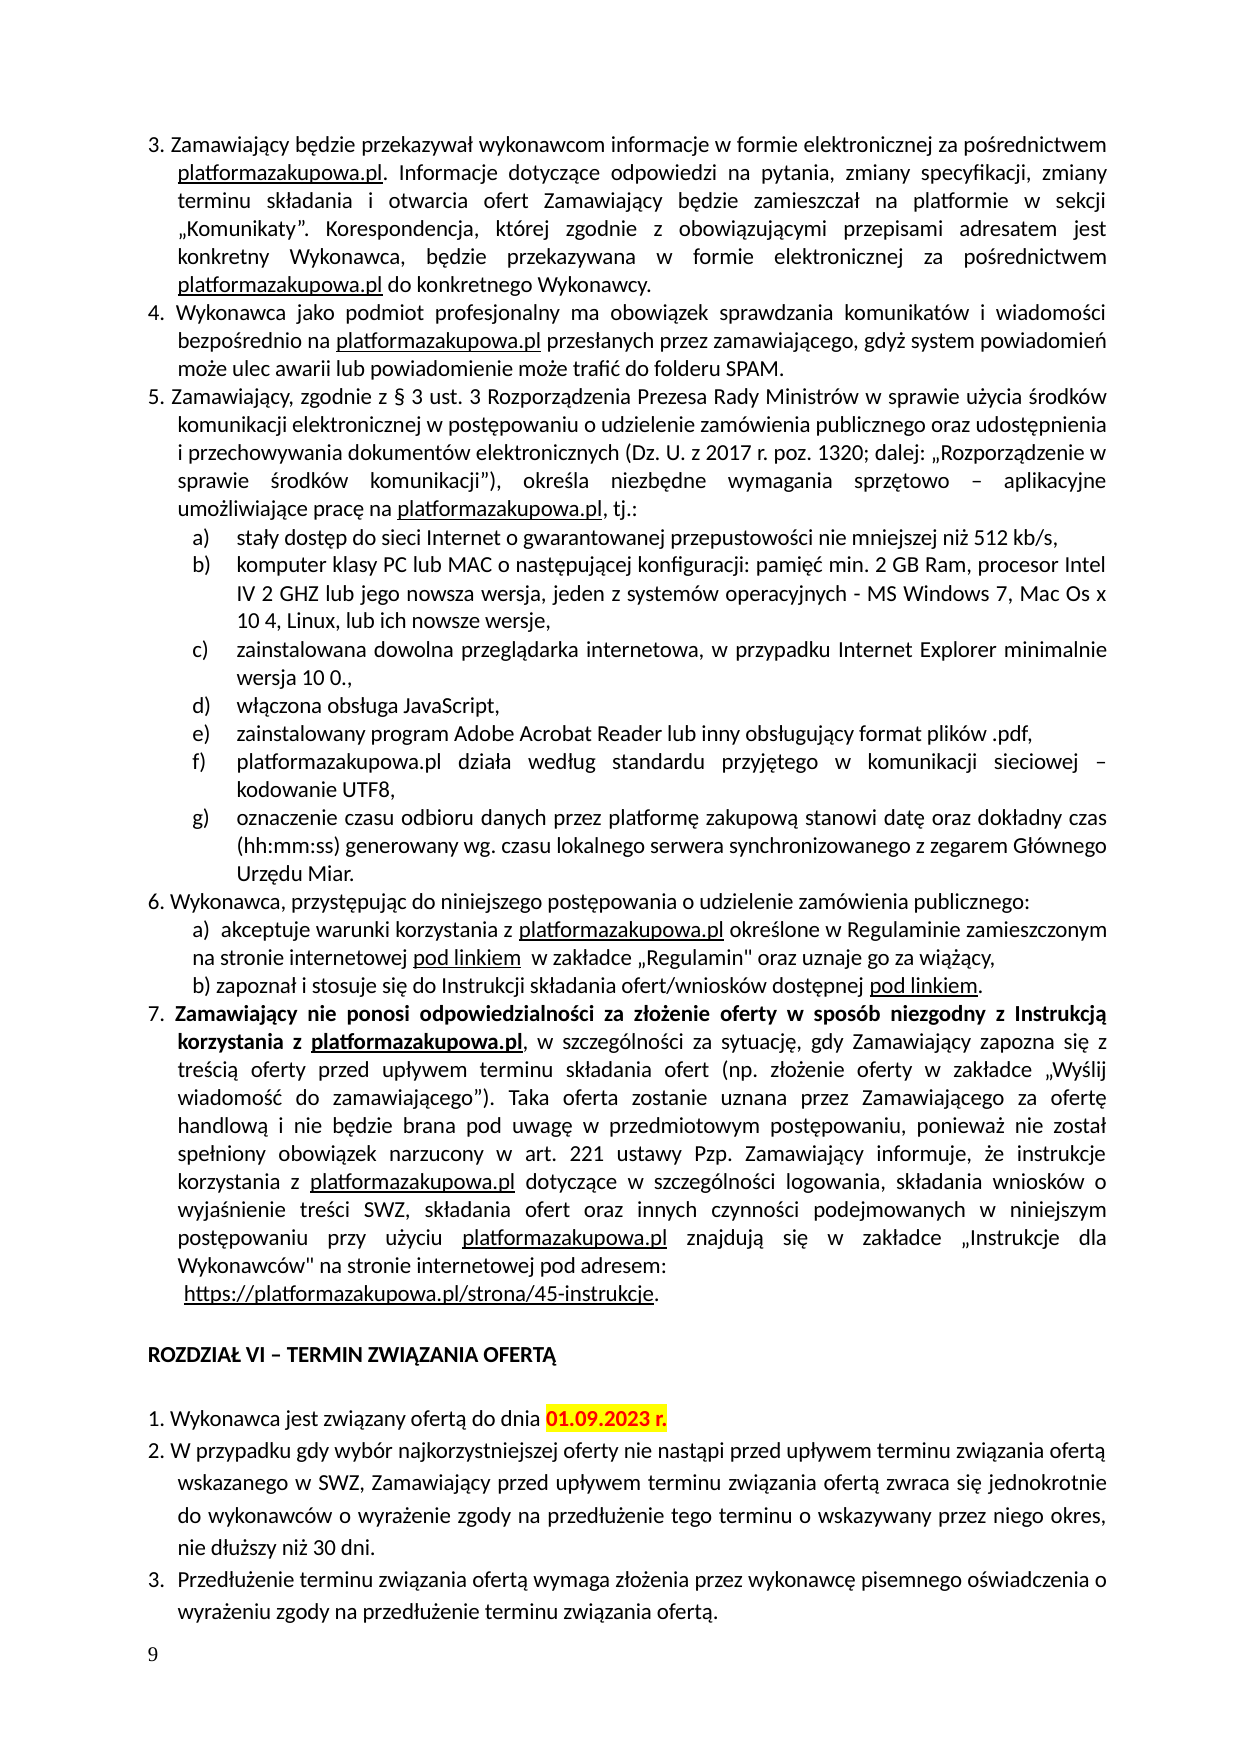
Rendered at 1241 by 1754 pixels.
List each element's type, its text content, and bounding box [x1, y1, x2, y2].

list b) zapoznał i stosuje się do Instrukcji składania ofert/wniosków dostępnej pod linkiem. [192, 971, 1107, 999]
list oznaczenie czasu odbioru danych przez platformę zakupową stanowi datę oraz dokładny czas (hh:mm:ss) generowany wg. czasu lokalnego serwera synchronizowanego z zegarem Głównego Urzędu Miar. [192, 803, 1107, 887]
list włączona obsługa JavaScript, [192, 691, 1107, 719]
list https://platformazakupowa.pl/strona/45-instrukcje. [184, 1279, 1107, 1307]
list 5. Zamawiający, zgodnie z § 3 ust. 3 Rozporządzenia Prezesa Rady Ministrów w sprawie użycia środków komunikacji elektronicznej w postępowaniu o udzielenie zamówienia publicznego oraz udostępnienia i przechowywania dokumentów elektronicznych (Dz. U. z 2017 r. poz. 1320; dalej: „Rozporządzenie w sprawie środków komunikacji”), określa niezbędne wymagania sprzętowo – aplikacyjne umożliwiające pracę na platformazakupowa.pl, tj.: [148, 382, 1107, 523]
list stały dostęp do sieci Internet o gwarantowanej przepustowości nie mniejszej niż 512 kb/s, [192, 523, 1107, 551]
list zainstalowana dowolna przeglądarka internetowa, w przypadku Internet Explorer minimalnie wersja 10 0., [192, 635, 1107, 691]
list 3. Zamawiający będzie przekazywał wykonawcom informacje w formie elektronicznej za pośrednictwem platformazakupowa.pl. Informacje dotyczące odpowiedzi na pytania, zmiany specyfikacji, zmiany terminu składania i otwarcia ofert Zamawiający będzie zamieszczał na platformie w sekcji „Komunikaty”. Korespondencja, której zgodnie z obowiązującymi przepisami adresatem jest konkretny Wykonawca, będzie przekazywana w formie elektronicznej za pośrednictwem platformazakupowa.pl do konkretnego Wykonawcy. [148, 130, 1107, 298]
list komputer klasy PC lub MAC o następującej konfiguracji: pamięć min. 2 GB Ram, procesor Intel IV 2 GHZ lub jego nowsza wersja, jeden z systemów operacyjnych - MS Windows 7, Mac Os x 10 4, Linux, lub ich nowsze wersje, [192, 551, 1107, 635]
list 4. Wykonawca jako podmiot profesjonalny ma obowiązek sprawdzania komunikatów i wiadomości bezpośrednio na platformazakupowa.pl przesłanych przez zamawiającego, gdyż system powiadomień może ulec awarii lub powiadomienie może trafić do folderu SPAM. [148, 298, 1107, 382]
text 2. W przypadku gdy wybór najkorzystniejszej oferty nie nastąpi przed upływem terminu związania ofertą wskazanego w SWZ, Zamawiający przed upływem terminu związania ofertą zwraca się jednokrotnie do wykonawców o wyrażenie zgody na przedłużenie tego terminu o wskazywany przez niego okres, nie dłuższy niż 30 dni. [148, 1436, 1107, 1561]
text 1. Wykonawca jest związany ofertą do dnia 01.09.2023 r. [148, 1404, 1107, 1432]
list platformazakupowa.pl działa według standardu przyjętego w komunikacji sieciowej – kodowanie UTF8, [192, 747, 1107, 803]
list 7. Zamawiający nie ponosi odpowiedzialności za złożenie oferty w sposób niezgodny z Instrukcją korzystania z platformazakupowa.pl, w szczególności za sytuację, gdy Zamawiający zapozna się z treścią oferty przed upływem terminu składania ofert (np. złożenie oferty w zakładce „Wyślij wiadomość do zamawiającego”). Taka oferta zostanie uznana przez Zamawiającego za ofertę handlową i nie będzie brana pod uwagę w przedmiotowym postępowaniu, ponieważ nie został spełniony obowiązek narzucony w art. 221 ustawy Pzp. Zamawiający informuje, że instrukcje korzystania z platformazakupowa.pl dotyczące w szczególności logowania, składania wniosków o wyjaśnienie treści SWZ, składania ofert oraz innych czynności podejmowanych w niniejszym postępowaniu przy użyciu platformazakupowa.pl znajdują się w zakładce „Instrukcje dla Wykonawców" na stronie internetowej pod adresem: [148, 999, 1107, 1279]
list Przedłużenie terminu związania ofertą wymaga złożenia przez wykonawcę pisemnego oświadczenia o wyrażeniu zgody na przedłużenie terminu związania ofertą. [148, 1565, 1107, 1625]
list zainstalowany program Adobe Acrobat Reader lub inny obsługujący format plików .pdf, [192, 719, 1107, 747]
list a) akceptuje warunki korzystania z platformazakupowa.pl określone w Regulaminie zamieszczonym na stronie internetowej pod linkiem w zakładce „Regulamin" oraz uznaje go za wiążący, [192, 915, 1107, 971]
text ROZDZIAŁ VI – TERMIN ZWIĄZANIA OFERTĄ [148, 1340, 1107, 1368]
list 6. Wykonawca, przystępując do niniejszego postępowania o udzielenie zamówienia publicznego: [148, 887, 1107, 915]
